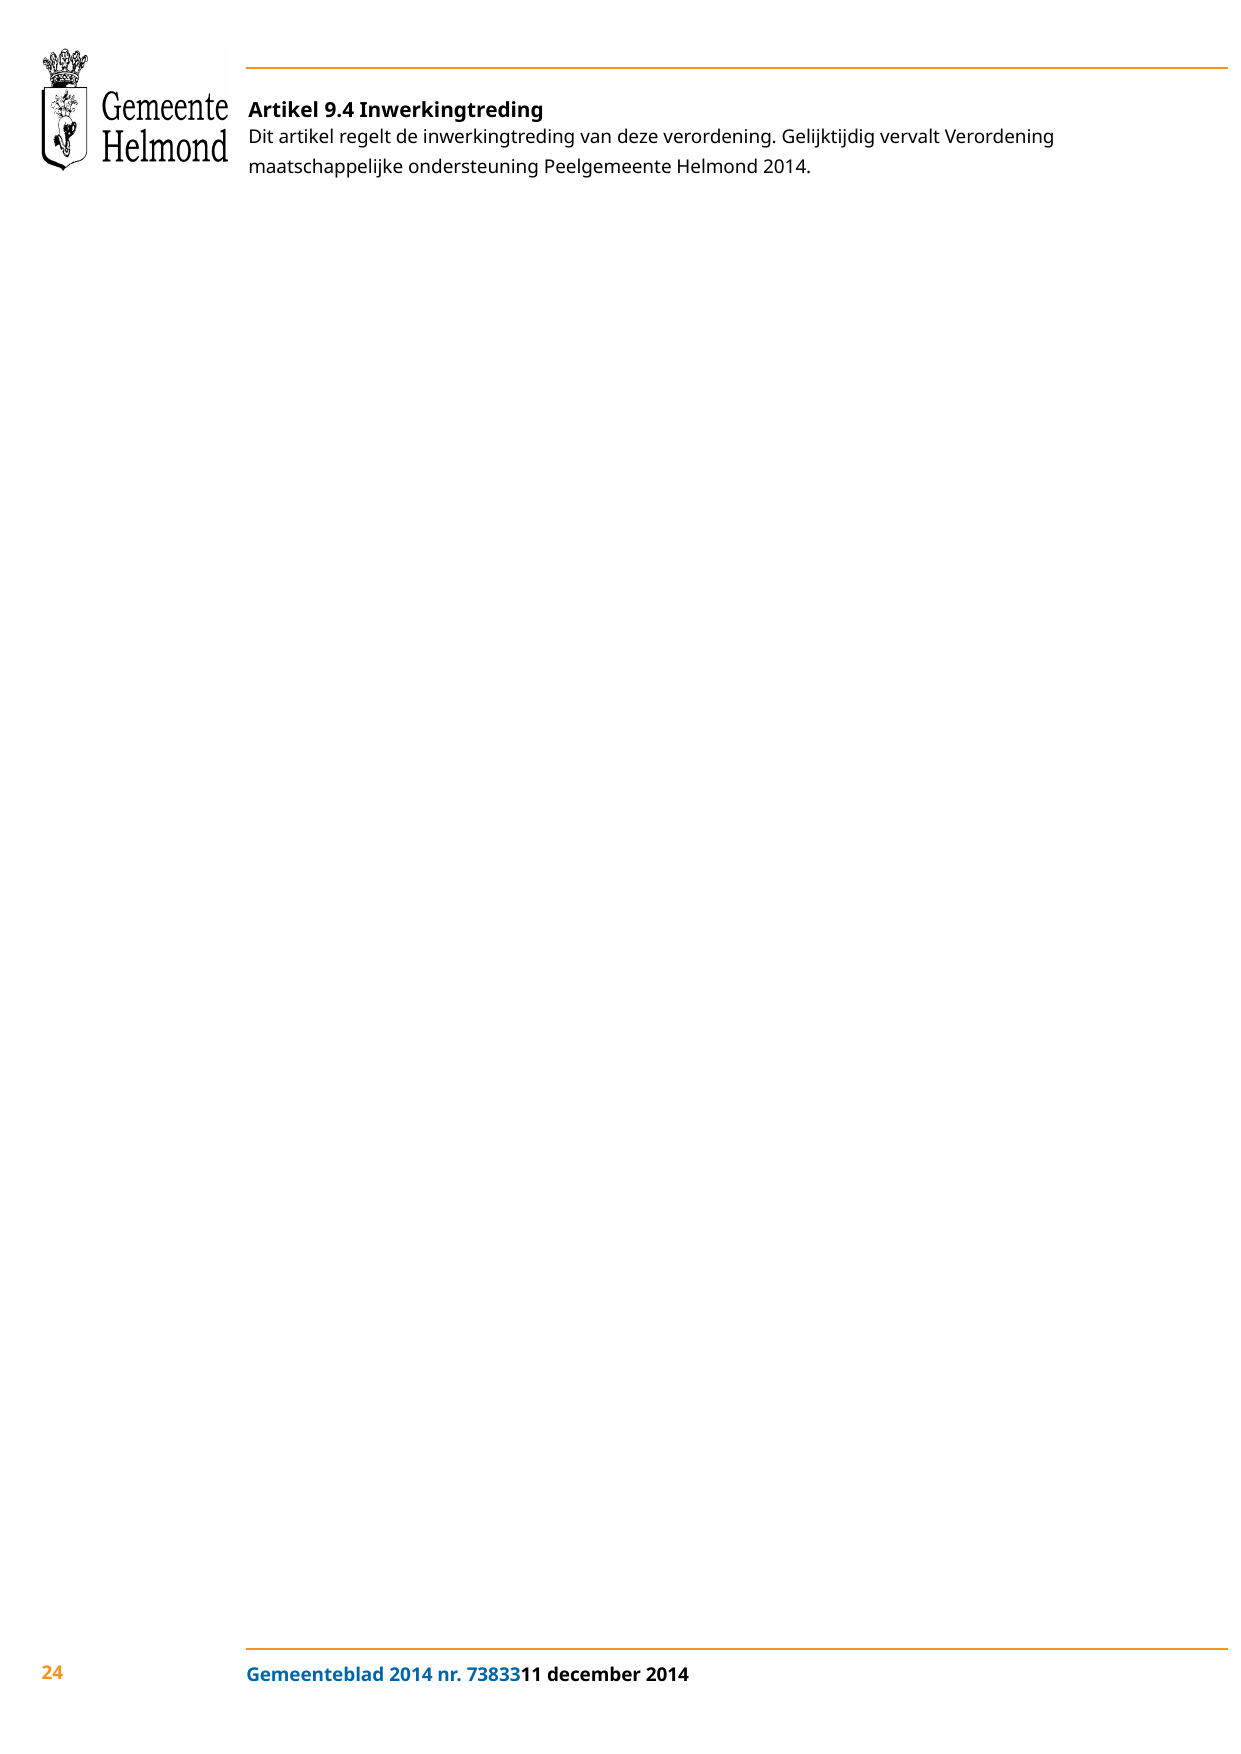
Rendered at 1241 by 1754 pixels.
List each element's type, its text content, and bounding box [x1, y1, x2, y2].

text Dit artikel regelt de inwerkingtreding van deze verordening. Gelijktijdig vervalt Verordening maatschappelijke ondersteuning Peelgemeente Helmond 2014. [248, 123, 1152, 178]
picture [41, 47, 231, 172]
text Artikel 9.4 Inwerkingtreding [248, 95, 1152, 123]
